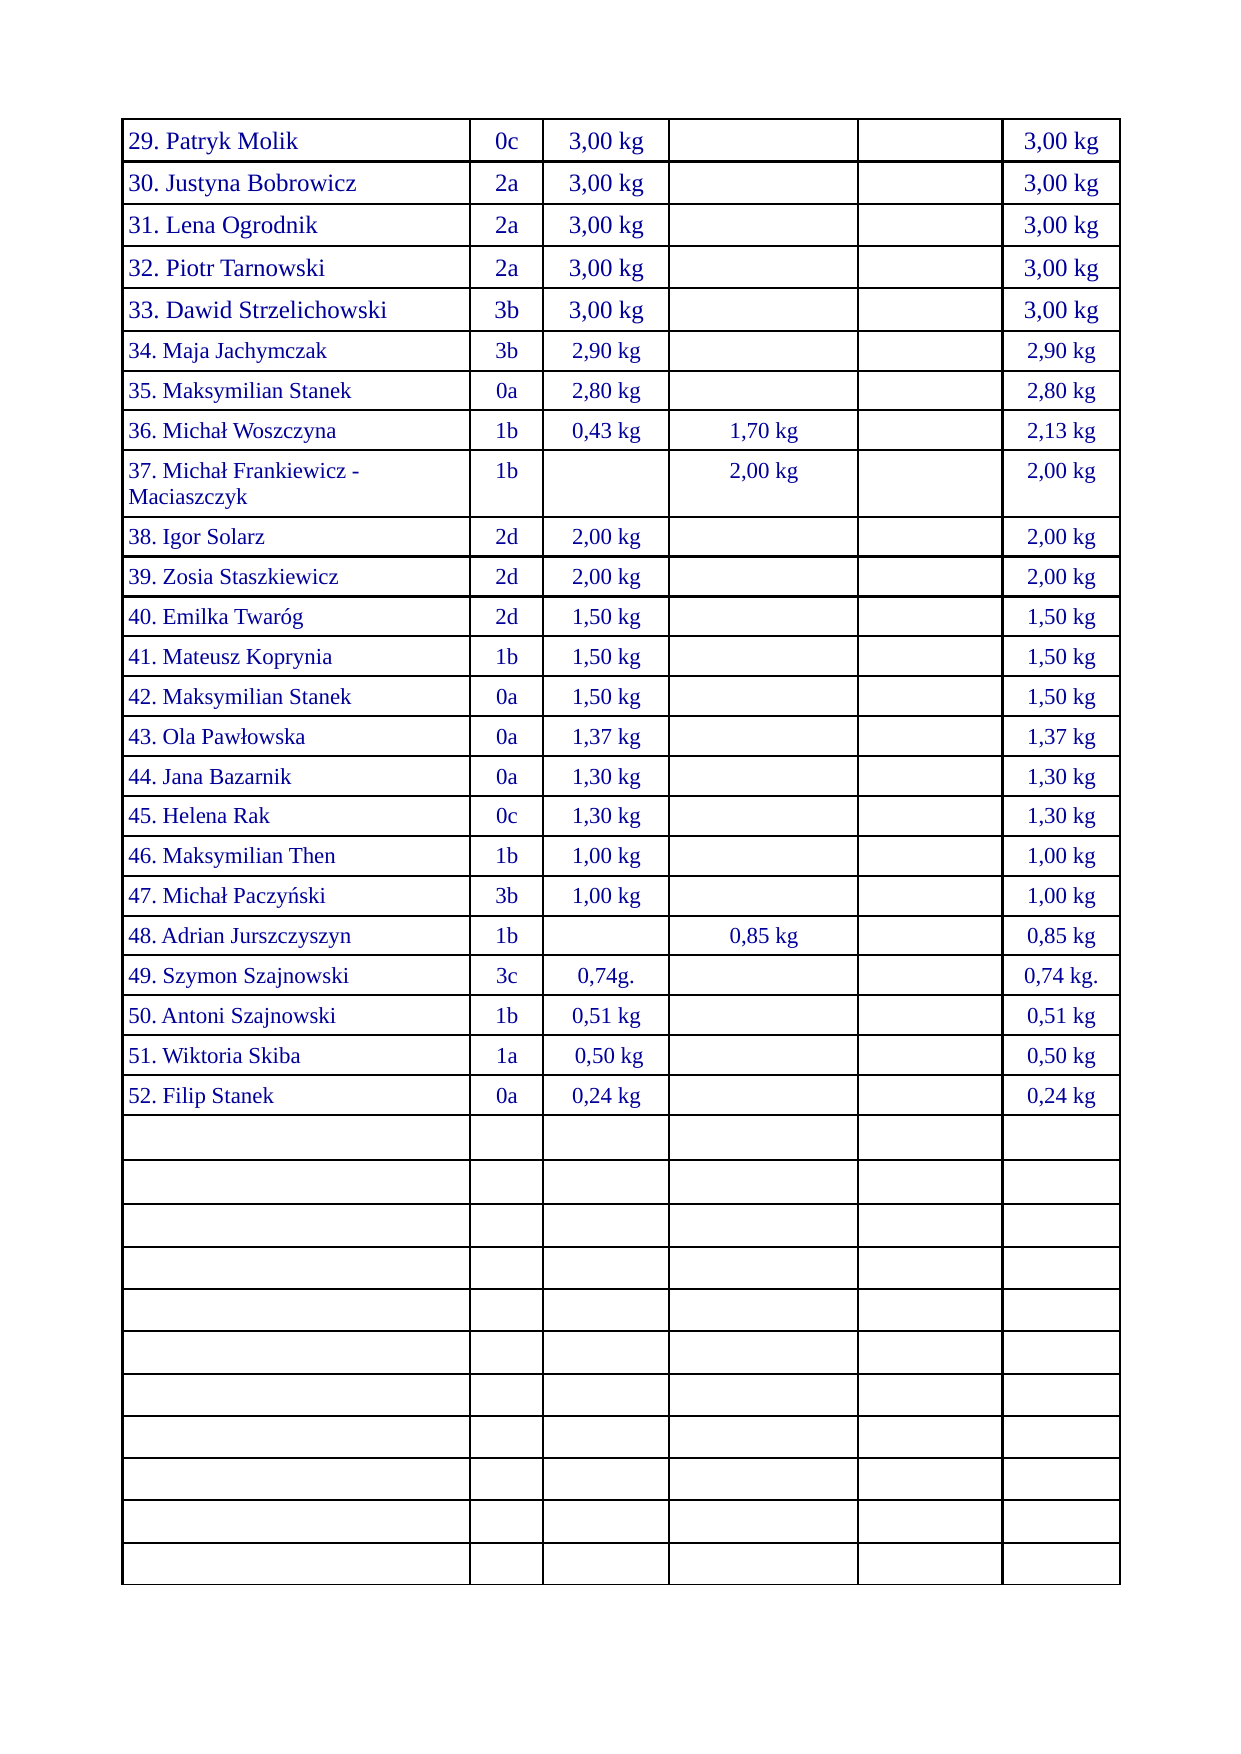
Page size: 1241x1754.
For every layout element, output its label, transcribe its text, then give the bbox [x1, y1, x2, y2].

table_cell [859, 598, 1001, 635]
table_cell [670, 877, 857, 914]
table_cell 35. Maksymilian Stanek [124, 372, 469, 409]
table_cell [1004, 1544, 1119, 1584]
table_cell [544, 1116, 668, 1159]
table_cell [670, 1375, 857, 1415]
table_cell [124, 1417, 469, 1457]
table_cell 0,74 kg. [1004, 956, 1119, 994]
table_cell [859, 637, 1001, 675]
table_cell 1,30 kg [1004, 797, 1119, 835]
table_cell [859, 411, 1001, 449]
table_cell 0a [471, 677, 542, 715]
table_cell 52. Filip Stanek [124, 1076, 469, 1114]
table_cell 3b [471, 877, 542, 914]
table_cell 0,51 kg [1004, 996, 1119, 1034]
table_cell [670, 837, 857, 874]
table_cell 1,50 kg [544, 677, 668, 715]
table_cell [670, 120, 857, 160]
table_cell 1,30 kg [544, 797, 668, 835]
table_cell 50. Antoni Szajnowski [124, 996, 469, 1034]
table_cell 1,37 kg [1004, 717, 1119, 755]
table_cell [859, 837, 1001, 874]
table_cell [859, 1290, 1001, 1330]
table_cell [1004, 1205, 1119, 1246]
table_cell [471, 1501, 542, 1542]
table_cell [670, 1205, 857, 1246]
table_cell [1004, 1459, 1119, 1499]
table_cell [1004, 1116, 1119, 1159]
table_cell 1,70 kg [670, 411, 857, 449]
table_cell [670, 996, 857, 1034]
table_cell [670, 332, 857, 369]
table_cell 49. Szymon Szajnowski [124, 956, 469, 994]
table_cell [471, 1161, 542, 1203]
table_cell 3,00 kg [544, 247, 668, 287]
table_cell [859, 163, 1001, 203]
table_cell [670, 637, 857, 675]
table_cell [544, 917, 668, 954]
table_cell [859, 1076, 1001, 1114]
table_cell [670, 1116, 857, 1159]
table_cell [124, 1161, 469, 1203]
table_cell 2,90 kg [1004, 332, 1119, 369]
table_cell 37. Michał Frankiewicz - Maciaszczyk [124, 451, 469, 516]
table_cell 3,00 kg [1004, 120, 1119, 160]
table_cell [471, 1332, 542, 1372]
table_cell 40. Emilka Twaróg [124, 598, 469, 635]
table_cell 1,00 kg [1004, 877, 1119, 914]
table_cell 3,00 kg [1004, 205, 1119, 245]
table_cell 1b [471, 837, 542, 874]
table_cell 48. Adrian Jurszczyszyn [124, 917, 469, 954]
table_cell [670, 518, 857, 555]
table_cell 1,50 kg [1004, 598, 1119, 635]
table_cell 0a [471, 757, 542, 795]
table_cell [859, 877, 1001, 914]
table_cell [471, 1375, 542, 1415]
table_cell [670, 372, 857, 409]
table_cell [859, 996, 1001, 1034]
table_cell [544, 1161, 668, 1203]
table_cell 45. Helena Rak [124, 797, 469, 835]
table_cell [859, 1417, 1001, 1457]
table_cell 39. Zosia Staszkiewicz [124, 558, 469, 595]
table_cell [471, 1248, 542, 1288]
table_cell 2a [471, 205, 542, 245]
table_cell [859, 247, 1001, 287]
table_cell 32. Piotr Tarnowski [124, 247, 469, 287]
table_cell 2,80 kg [544, 372, 668, 409]
table_cell [1004, 1248, 1119, 1288]
table_cell 1,50 kg [544, 598, 668, 635]
table_cell 2,00 kg [670, 451, 857, 516]
table_cell 31. Lena Ogrodnik [124, 205, 469, 245]
table_cell 1b [471, 917, 542, 954]
table_cell 43. Ola Pawłowska [124, 717, 469, 755]
table_cell 2,00 kg [1004, 451, 1119, 516]
table_cell [670, 717, 857, 755]
table_cell [670, 1544, 857, 1584]
table_cell [859, 518, 1001, 555]
table_cell [859, 1459, 1001, 1499]
table_cell 0,74g. [544, 956, 668, 994]
table_cell [544, 1459, 668, 1499]
table_cell [124, 1290, 469, 1330]
table_cell [859, 717, 1001, 755]
table_cell [124, 1501, 469, 1542]
table_cell [670, 1501, 857, 1542]
table_cell [859, 1116, 1001, 1159]
table_cell [670, 1290, 857, 1330]
table_cell [859, 1248, 1001, 1288]
table_cell 38. Igor Solarz [124, 518, 469, 555]
table_cell [124, 1205, 469, 1246]
table_cell [670, 163, 857, 203]
table_cell [859, 332, 1001, 369]
table_cell 1b [471, 637, 542, 675]
table_cell [670, 677, 857, 715]
table_cell [859, 956, 1001, 994]
table_cell [471, 1116, 542, 1159]
table_cell [859, 451, 1001, 516]
table_cell [471, 1544, 542, 1584]
table_cell 51. Wiktoria Skiba [124, 1036, 469, 1074]
table_cell 1,50 kg [1004, 677, 1119, 715]
table_cell 2,00 kg [1004, 558, 1119, 595]
table_cell 47. Michał Paczyński [124, 877, 469, 914]
table_cell 1,30 kg [544, 757, 668, 795]
table_cell 0c [471, 120, 542, 160]
table_cell 2,00 kg [544, 558, 668, 595]
table_cell 0,50 kg [1004, 1036, 1119, 1074]
table_cell 1b [471, 411, 542, 449]
table_cell 0a [471, 372, 542, 409]
table_cell [859, 1544, 1001, 1584]
table_cell [544, 1332, 668, 1372]
table_cell 2d [471, 558, 542, 595]
table_cell 2,90 kg [544, 332, 668, 369]
table_cell [859, 120, 1001, 160]
table_cell 44. Jana Bazarnik [124, 757, 469, 795]
table_cell 3,00 kg [544, 289, 668, 329]
table_cell [124, 1116, 469, 1159]
table_cell [124, 1459, 469, 1499]
table_cell [471, 1417, 542, 1457]
table_cell [670, 289, 857, 329]
table_cell 1,50 kg [1004, 637, 1119, 675]
table_cell 2,00 kg [544, 518, 668, 555]
table_cell [859, 1036, 1001, 1074]
table_cell [859, 205, 1001, 245]
table_cell [859, 1501, 1001, 1542]
table_cell [859, 917, 1001, 954]
table_cell 0a [471, 1076, 542, 1114]
table_cell 3,00 kg [1004, 247, 1119, 287]
table_cell [670, 757, 857, 795]
table_cell [670, 1332, 857, 1372]
table_cell [471, 1459, 542, 1499]
table_cell [1004, 1417, 1119, 1457]
table_cell [1004, 1161, 1119, 1203]
table_cell 42. Maksymilian Stanek [124, 677, 469, 715]
table_cell [859, 1332, 1001, 1372]
table_cell [1004, 1332, 1119, 1372]
table_cell [544, 451, 668, 516]
table_cell [859, 1161, 1001, 1203]
table_cell [1004, 1501, 1119, 1542]
table_cell [670, 1248, 857, 1288]
table_cell [859, 1375, 1001, 1415]
table_cell 3c [471, 956, 542, 994]
table_cell [859, 558, 1001, 595]
table_cell 46. Maksymilian Then [124, 837, 469, 874]
table_cell [124, 1248, 469, 1288]
table_cell 2d [471, 598, 542, 635]
table_cell 3,00 kg [544, 205, 668, 245]
table_cell 1,00 kg [544, 837, 668, 874]
table_cell [544, 1205, 668, 1246]
table_cell 0,85 kg [670, 917, 857, 954]
table_cell [859, 372, 1001, 409]
table_cell 3b [471, 332, 542, 369]
table_cell [670, 1417, 857, 1457]
table_cell 33. Dawid Strzelichowski [124, 289, 469, 329]
table_cell [859, 677, 1001, 715]
table_cell [471, 1290, 542, 1330]
table_cell 36. Michał Woszczyna [124, 411, 469, 449]
table_cell 3,00 kg [1004, 163, 1119, 203]
table_cell [1004, 1375, 1119, 1415]
table_cell [544, 1501, 668, 1542]
table_cell [670, 797, 857, 835]
table_cell [544, 1290, 668, 1330]
table_cell 2,80 kg [1004, 372, 1119, 409]
table_cell [544, 1417, 668, 1457]
table_cell 1,37 kg [544, 717, 668, 755]
table_cell [859, 797, 1001, 835]
table_cell 0,85 kg [1004, 917, 1119, 954]
table_cell [859, 289, 1001, 329]
table_cell 0c [471, 797, 542, 835]
table_cell [544, 1375, 668, 1415]
table_cell [670, 205, 857, 245]
table_cell 34. Maja Jachymczak [124, 332, 469, 369]
table_cell 1a [471, 1036, 542, 1074]
table_cell [670, 558, 857, 595]
table_cell 2a [471, 163, 542, 203]
table_cell [1004, 1290, 1119, 1330]
table_cell 3b [471, 289, 542, 329]
table_cell [471, 1205, 542, 1246]
table_cell 0a [471, 717, 542, 755]
table_cell [859, 757, 1001, 795]
table_cell 1,00 kg [544, 877, 668, 914]
table_cell 0,43 kg [544, 411, 668, 449]
table_cell [670, 247, 857, 287]
table_cell 0,51 kg [544, 996, 668, 1034]
table_cell 3,00 kg [1004, 289, 1119, 329]
table_cell 3,00 kg [544, 163, 668, 203]
table_cell 41. Mateusz Koprynia [124, 637, 469, 675]
table_cell [544, 1544, 668, 1584]
table_cell 1b [471, 996, 542, 1034]
table_cell [670, 1161, 857, 1203]
table_cell 2,00 kg [1004, 518, 1119, 555]
table_cell 29. Patryk Molik [124, 120, 469, 160]
table_cell [124, 1332, 469, 1372]
table_cell [124, 1544, 469, 1584]
table_cell 1,30 kg [1004, 757, 1119, 795]
table_cell 3,00 kg [544, 120, 668, 160]
table_cell [859, 1205, 1001, 1246]
table_cell 2d [471, 518, 542, 555]
table_cell 2,13 kg [1004, 411, 1119, 449]
table_cell [670, 956, 857, 994]
table_cell 0,24 kg [544, 1076, 668, 1114]
table_cell [124, 1375, 469, 1415]
table_cell [670, 1036, 857, 1074]
table_cell 30. Justyna Bobrowicz [124, 163, 469, 203]
table_cell 2a [471, 247, 542, 287]
table_cell [544, 1248, 668, 1288]
table_cell [670, 1459, 857, 1499]
table_cell 0,50 kg [544, 1036, 668, 1074]
table_cell 1,50 kg [544, 637, 668, 675]
table_cell [670, 598, 857, 635]
table_cell [670, 1076, 857, 1114]
table_cell 1b [471, 451, 542, 516]
table_cell 1,00 kg [1004, 837, 1119, 874]
table_cell 0,24 kg [1004, 1076, 1119, 1114]
